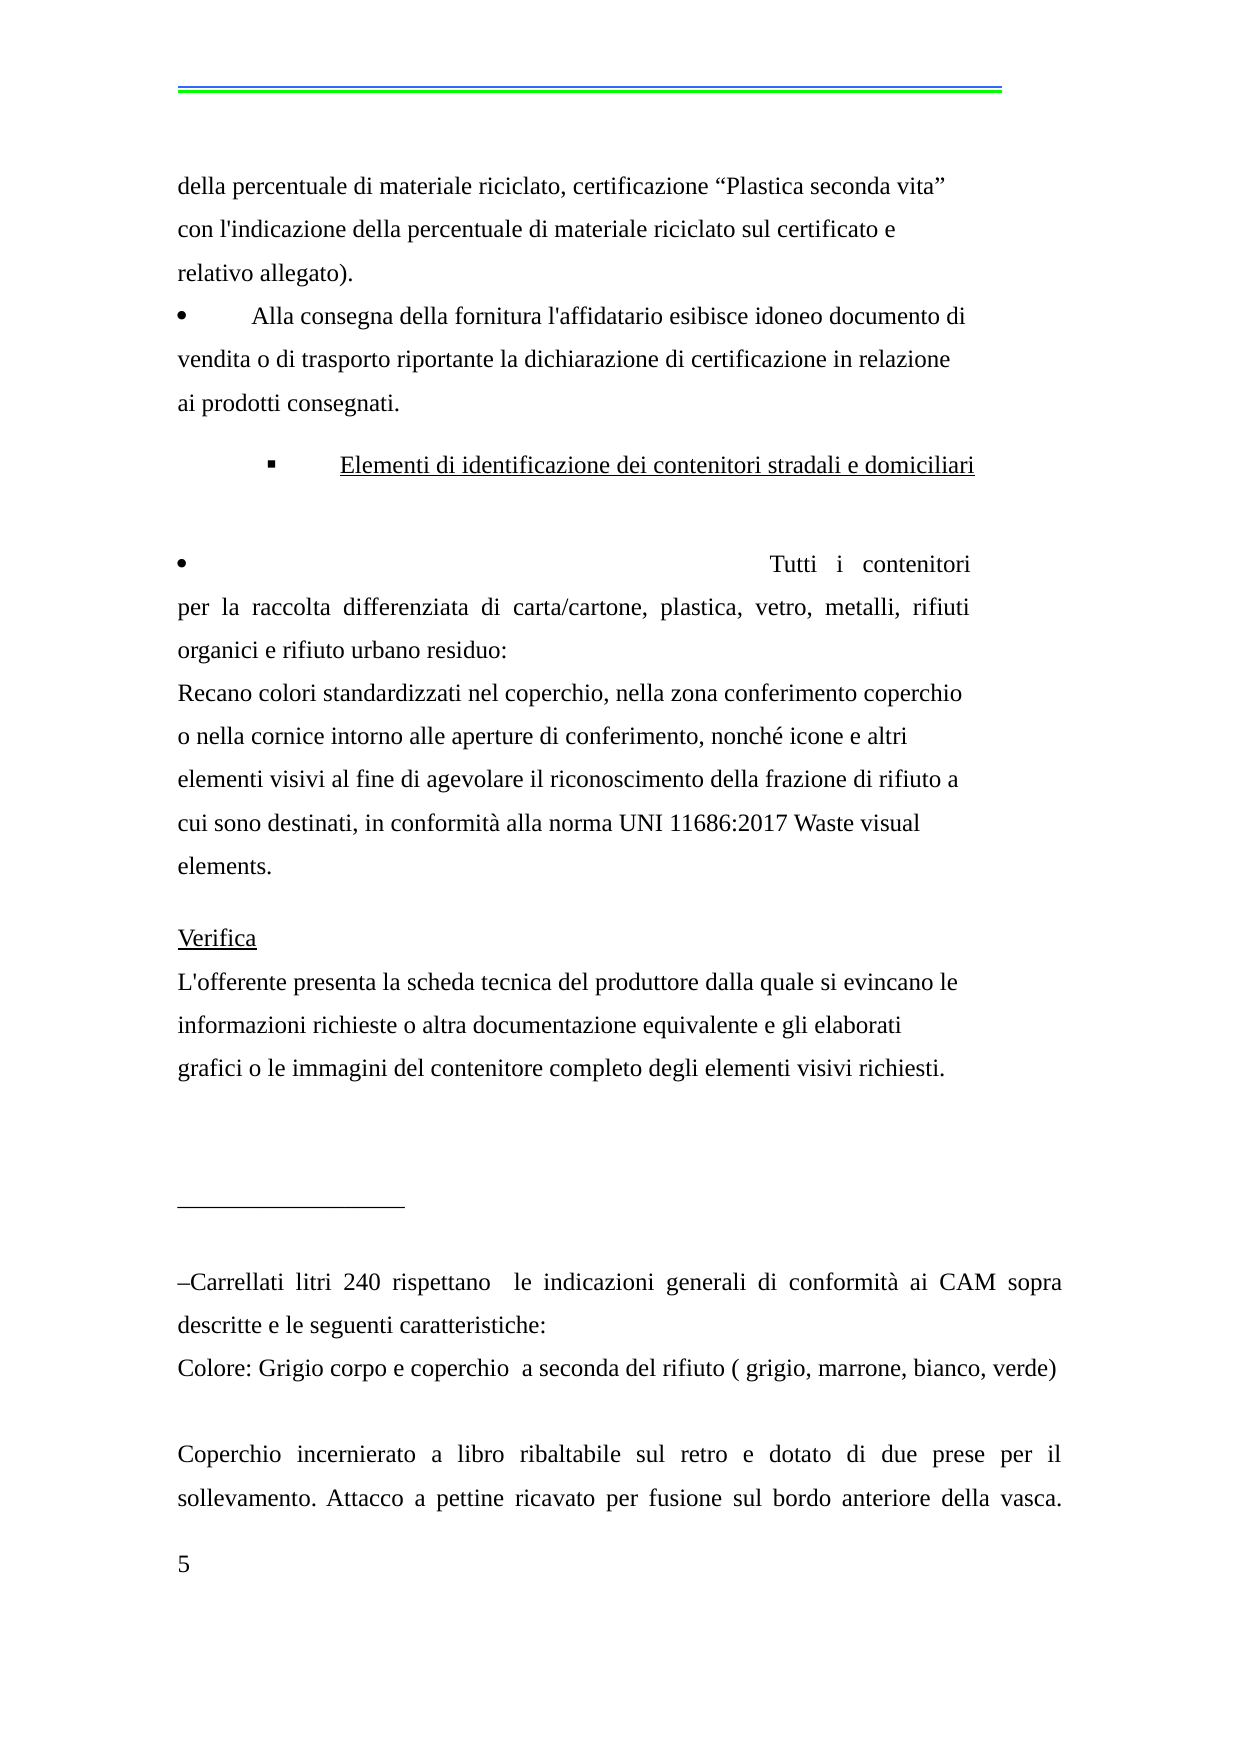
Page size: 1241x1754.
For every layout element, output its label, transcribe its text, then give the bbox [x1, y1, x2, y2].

text Colore: Grigio corpo e coperchio a seconda del rifiuto ( grigio, marrone, bianco, verde) [177, 1353, 1063, 1382]
text L'offerente presenta la scheda tecnica del produttore dalla quale si evincano le informazioni richieste o altra documentazione equivalente e gli elaborati grafici o le immagini del contenitore completo degli elementi visivi richiesti. [177, 967, 971, 1082]
list della percentuale di materiale riciclato, certificazione “Plastica seconda vita” con l'indicazione della percentuale di materiale riciclato sul certificato e relativo allegato). [177, 171, 971, 286]
text ___________________ [177, 1183, 1063, 1210]
text Coperchio incernierato a libro ribaltabile sul retro e dotato di due prese per il sollevamento. Attacco a pettine ricavato per fusione sul bordo anteriore della vasca. [177, 1439, 1063, 1511]
list Alla consegna della fornitura l'affidatario esibisce idoneo documento di vendita o di trasporto riportante la dichiarazione di certificazione in relazione ai prodotti consegnati. [177, 301, 971, 416]
text Recano colori standardizzati nel coperchio, nella zona conferimento coperchio o nella cornice intorno alle aperture di conferimento, nonché icone e altri elementi visivi al fine di agevolare il riconoscimento della frazione di rifiuto a cui sono destinati, in conformità alla norma UNI 11686:2017 Waste visual elements. [177, 678, 971, 879]
text –Carrellati litri 240 rispettano le indicazioni generali di conformità ai CAM sopra descritte e le seguenti caratteristiche: [177, 1267, 1063, 1339]
list Tutti i contenitori per la raccolta differenziata di carta/cartone, plastica, vetro, metalli, rifiuti organici e rifiuto urbano residuo: [177, 549, 971, 664]
list Elementi di identificazione dei contenitori stradali e domiciliari [177, 450, 1063, 478]
text Verifica [177, 923, 1063, 952]
